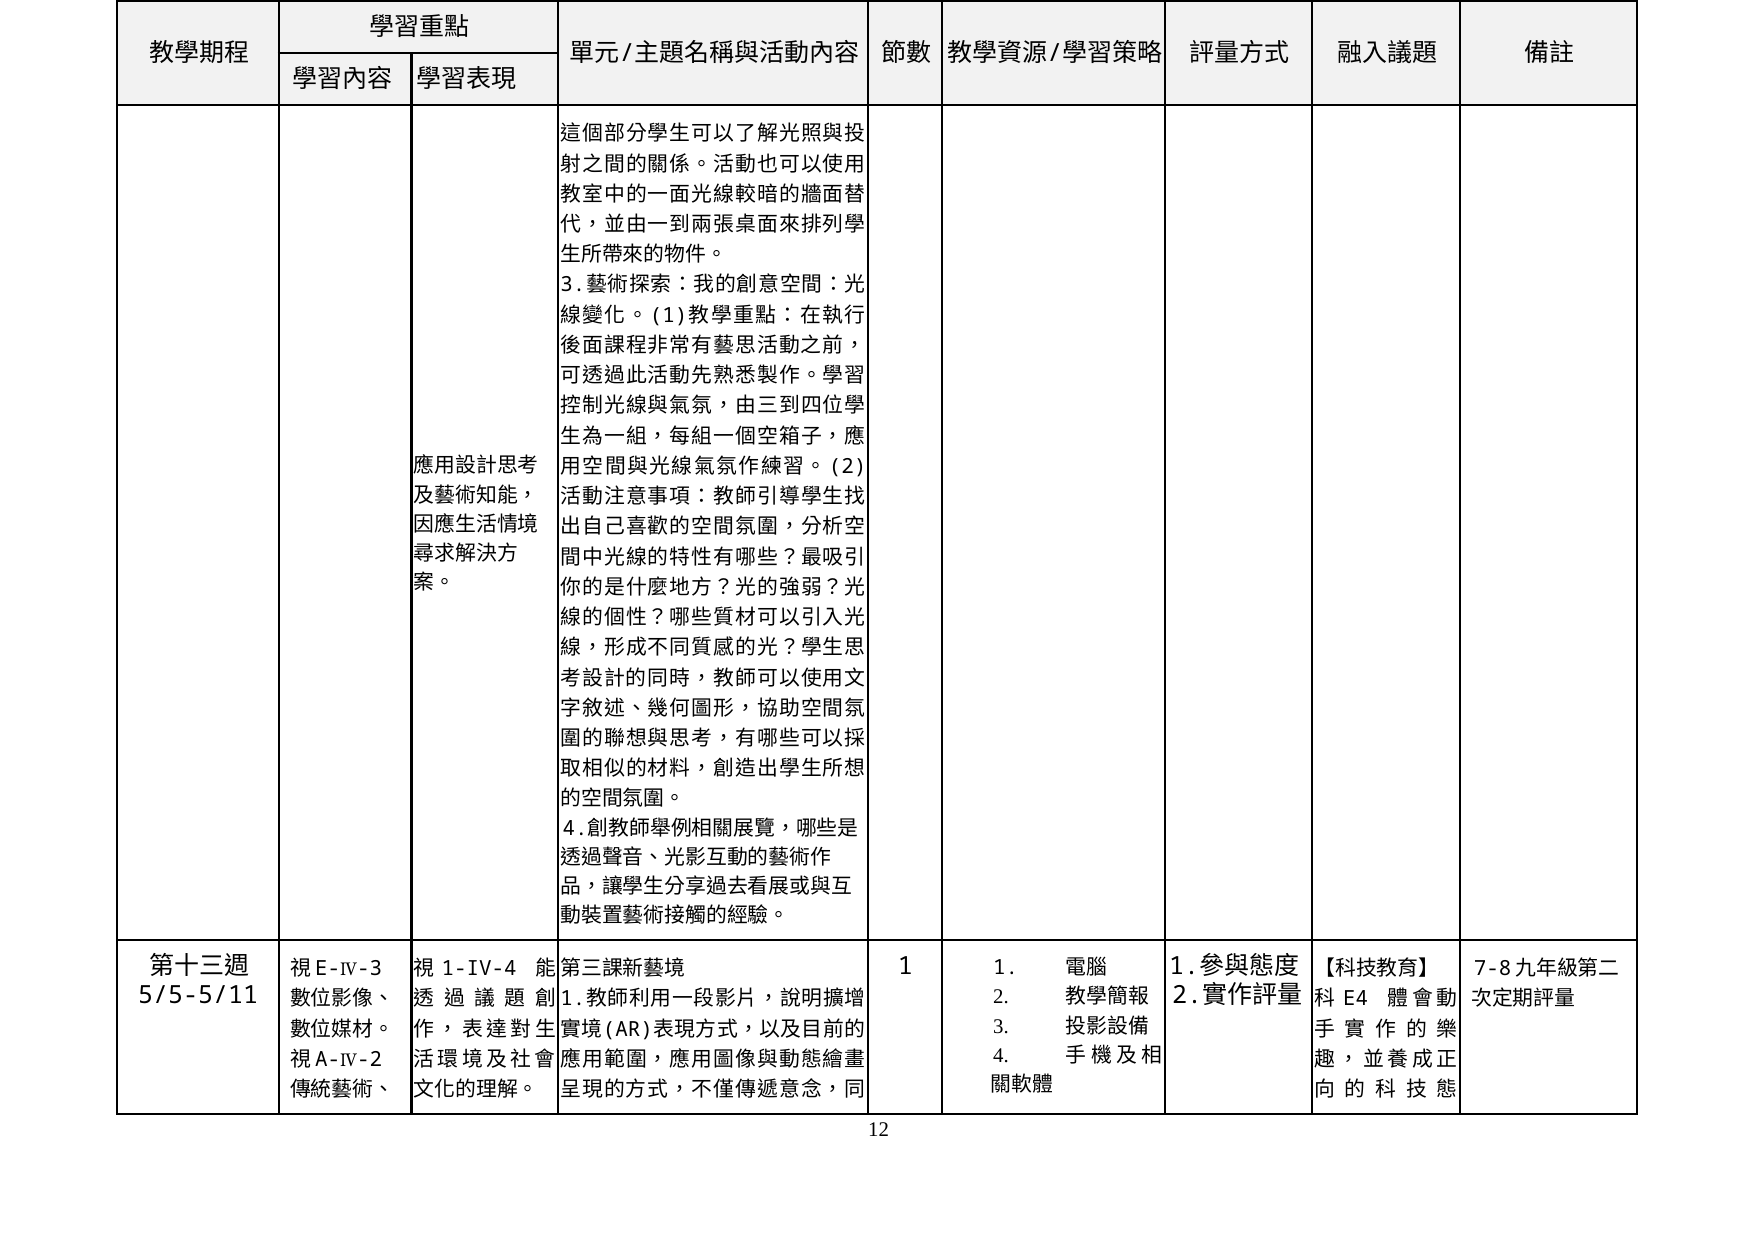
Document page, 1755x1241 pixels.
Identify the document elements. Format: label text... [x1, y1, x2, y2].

table_cell [280, 106, 410, 939]
table_header 備註 [1461, 2, 1636, 104]
table_cell 【科技教育】 科E4 體會動手實作的樂趣，並養成正向的科技態 [1313, 941, 1459, 1113]
table_cell 7-8九年級第二次定期評量 [1461, 941, 1636, 1113]
table_cell 電腦 教學簡報 投影設備 手機及相關軟體 [943, 941, 1164, 1113]
table_header 學習重點 [280, 2, 557, 52]
table_cell [1461, 106, 1636, 939]
table_cell [1166, 106, 1311, 939]
table_cell 1 [869, 941, 941, 1113]
table_header 單元/主題名稱與活動內容 [559, 2, 867, 104]
table_cell [1313, 106, 1459, 939]
table_cell 視E-Ⅳ-3 數位影像、數位媒材。 視A-Ⅳ-2 傳統藝術、 [280, 941, 410, 1113]
table_header 教學資源/學習策略 [943, 2, 1164, 104]
table_header 節數 [869, 2, 941, 104]
table_cell [869, 106, 941, 939]
table_cell [118, 106, 278, 939]
table_cell 這個部分學生可以了解光照與投射之間的關係。活動也可以使用教室中的一面光線較暗的牆面替代，並由一到兩張桌面來排列學生所帶來的物件。 3.藝術探索：我的創意空間：光線變化。(1)教學重點：在執行後面課程非常有藝思活動之前，可透過此活動先熟悉製作。學習控制光線與氣氛，由三到四位學生為一組，每組一個空箱子，應用空間與光線氣氛作練習。(2)活動注意事項：教師引導學生找出自己喜歡的空間氛圍，分析空間中光線的特性有哪些？最吸引你的是什麼地方？光的強弱？光線的個性？哪些質材可以引入光線，形成不同質感的光？學生思考設計的同時，教師可以使用文字敘述、幾何圖形，協助空間氛圍的聯想與思考，有哪些可以採取相似的材料，創造出學生所想的空間氛圍。 4.創教師舉例相關展覽，哪些是透過聲音、光影互動的藝術作品，讓學生分享過去看展或與互動裝置藝術接觸的經驗。 [559, 106, 867, 939]
table_cell 視1-IV-4 能透過議題創作，表達對生活環境及社會文化的理解。 [413, 941, 557, 1113]
table_cell 第十三週5/5-5/11 [118, 941, 278, 1113]
table_header 教學期程 [118, 2, 278, 104]
table_cell 第三課新藝境 1.教師利用一段影片，說明擴增實境(AR)表現方式，以及目前的應用範圍，應用圖像與動態繪畫呈現的方式，不僅傳遞意念，同 [559, 941, 867, 1113]
table_cell 1.參與態度 2.實作評量 [1166, 941, 1311, 1113]
table_header 評量方式 [1166, 2, 1311, 104]
table_cell 學習表現 [413, 54, 557, 104]
table_cell 應用設計思考及藝術知能，因應生活情境尋求解決方案。 [413, 106, 557, 939]
table_cell 學習內容 [280, 54, 410, 104]
table_header 融入議題 [1313, 2, 1459, 104]
table_cell [943, 106, 1164, 939]
